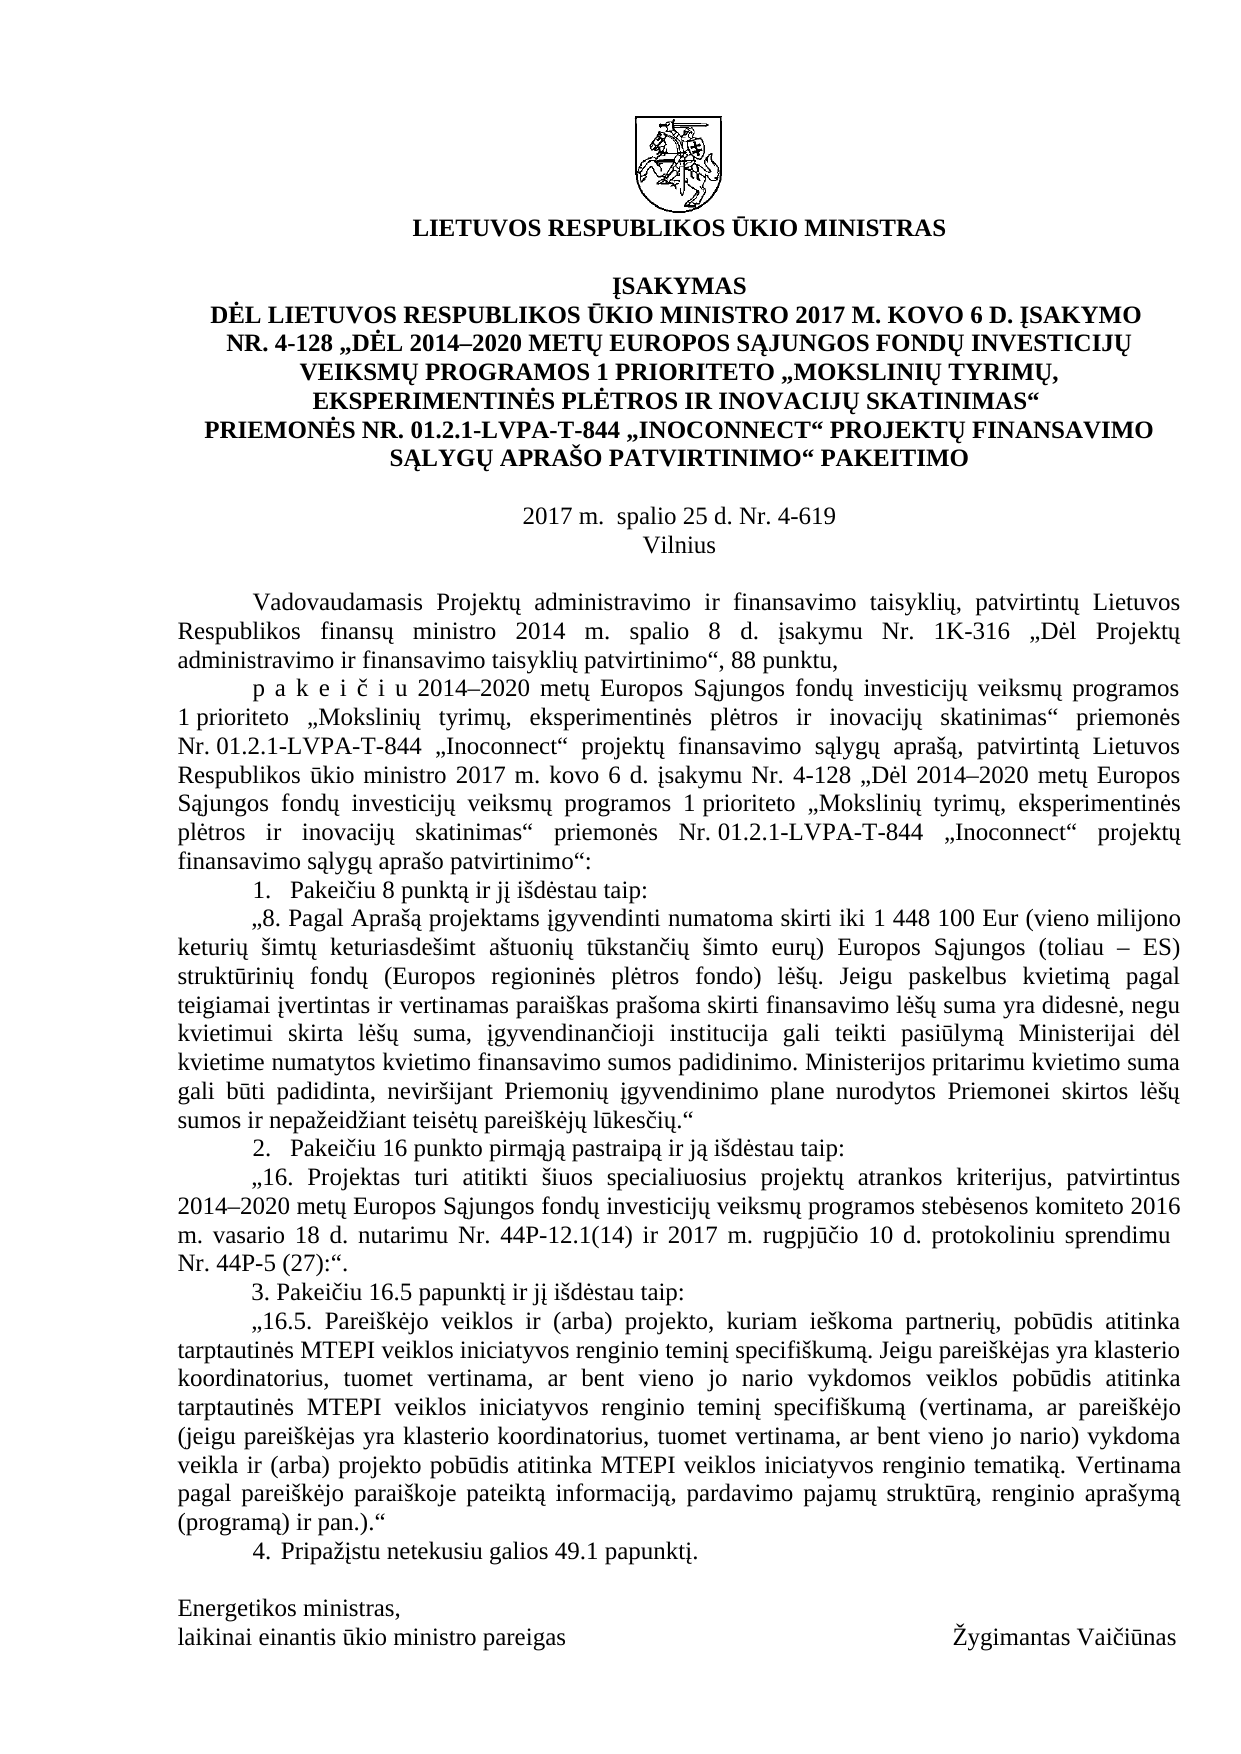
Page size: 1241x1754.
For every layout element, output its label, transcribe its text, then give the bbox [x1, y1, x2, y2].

text laikinai einantis ūkio ministro pareigas Žygimantas Vaičiūnas [177, 1622, 1181, 1651]
text nr. 4-128 „dėl 2014–2020 metų europos sąjungos fondų investicijų veiksmų programos 1 prioriteto „mokslinių tyrimų, eksperimentinės plėtros ir inovacijų skatinimas“ priemonės nr. 01.2.1-lvpa-t-844 „INOCONNECT“ projektų finansavimo sąlygų aprašo patvirtinimo“ pakeitimo [177, 328, 1181, 472]
text „16. Projektas turi atitikti šiuos specialiuosius projektų atrankos kriterijus, patvirtintus 2014–2020 metų Europos Sąjungos fondų investicijų veiksmų programos stebėsenos komiteto 2016 m. vasario 18 d. nutarimu Nr. 44P-12.1(14) ir 2017 m. rugpjūčio 10 d. protokoliniu sprendimu Nr. 44P-5 (27):“. [177, 1162, 1181, 1277]
text Energetikos ministras, [177, 1593, 1181, 1622]
text Vadovaudamasis Projektų administravimo ir finansavimo taisyklių, patvirtintų Lietuvos Respublikos finansų ministro 2014 m. spalio 8 d. įsakymu Nr. 1K-316 „Dėl Projektų administravimo ir finansavimo taisyklių patvirtinimo“, 88 punktu, [177, 587, 1181, 673]
text „8. Pagal Aprašą projektams įgyvendinti numatoma skirti iki 1 448 100 Eur (vieno milijono keturių šimtų keturiasdešimt aštuonių tūkstančių šimto eurų) Europos Sąjungos (toliau – ES) struktūrinių fondų (Europos regioninės plėtros fondo) lėšų. Jeigu paskelbus kvietimą pagal teigiamai įvertintas ir vertinamas paraiškas prašoma skirti finansavimo lėšų suma yra didesnė, negu kvietimui skirta lėšų suma, įgyvendinančioji institucija gali teikti pasiūlymą Ministerijai dėl kvietime numatytos kvietimo finansavimo sumos padidinimo. Ministerijos pritarimu kvietimo suma gali būti padidinta, neviršijant Priemonių įgyvendinimo plane nurodytos Priemonei skirtos lėšų sumos ir nepažeidžiant teisėtų pareiškėjų lūkesčių.“ [177, 903, 1181, 1133]
text ĮSAKYMAS [177, 271, 1181, 300]
text 1. Pakeičiu 8 punktą ir jį išdėstau taip: [252, 875, 1181, 903]
text Vilnius [177, 530, 1181, 558]
text 4. Pripažįstu netekusiu galios 49.1 papunktį. [252, 1536, 1181, 1565]
text 2. Pakeičiu 16 punkto pirmąją pastraipą ir ją išdėstau taip: [252, 1133, 1181, 1162]
text „16.5. Pareiškėjo veiklos ir (arba) projekto, kuriam ieškoma partnerių, pobūdis atitinka tarptautinės MTEPI veiklos iniciatyvos renginio teminį specifiškumą. Jeigu pareiškėjas yra klasterio koordinatorius, tuomet vertinama, ar bent vieno jo nario vykdomos veiklos pobūdis atitinka tarptautinės MTEPI veiklos iniciatyvos renginio teminį specifiškumą (vertinama, ar pareiškėjo (jeigu pareiškėjas yra klasterio koordinatorius, tuomet vertinama, ar bent vieno jo nario) vykdoma veikla ir (arba) projekto pobūdis atitinka MTEPI veiklos iniciatyvos renginio tematiką. Vertinama pagal pareiškėjo paraiškoje pateiktą informaciją, pardavimo pajamų struktūrą, renginio aprašymą (programą) ir pan.).“ [177, 1306, 1181, 1536]
text 2017 m. spalio 25 d. Nr. 4-619 [177, 501, 1181, 530]
text LIETUVOS RESPUBLIKOS ŪKIO MINISTRAS [177, 213, 1181, 242]
text dėl lietuvos respublikos ūkio ministro 2017 m. KOVO 6 d. įsakymo [177, 300, 1181, 328]
text 3. Pakeičiu 16.5 papunktį ir jį išdėstau taip: [251, 1277, 1181, 1306]
text p a k e i č i u 2014–2020 metų Europos Sąjungos fondų investicijų veiksmų programos 1 prioriteto „Mokslinių tyrimų, eksperimentinės plėtros ir inovacijų skatinimas“ priemonės Nr. 01.2.1-LVPA-T-844 „Inoconnect“ projektų finansavimo sąlygų aprašą, patvirtintą Lietuvos Respublikos ūkio ministro 2017 m. kovo 6 d. įsakymu Nr. 4-128 „Dėl 2014–2020 metų Europos Sąjungos fondų investicijų veiksmų programos 1 prioriteto „Mokslinių tyrimų, eksperimentinės plėtros ir inovacijų skatinimas“ priemonės Nr. 01.2.1-LVPA-T-844 „Inoconnect“ projektų finansavimo sąlygų aprašo patvirtinimo“: [177, 673, 1181, 875]
